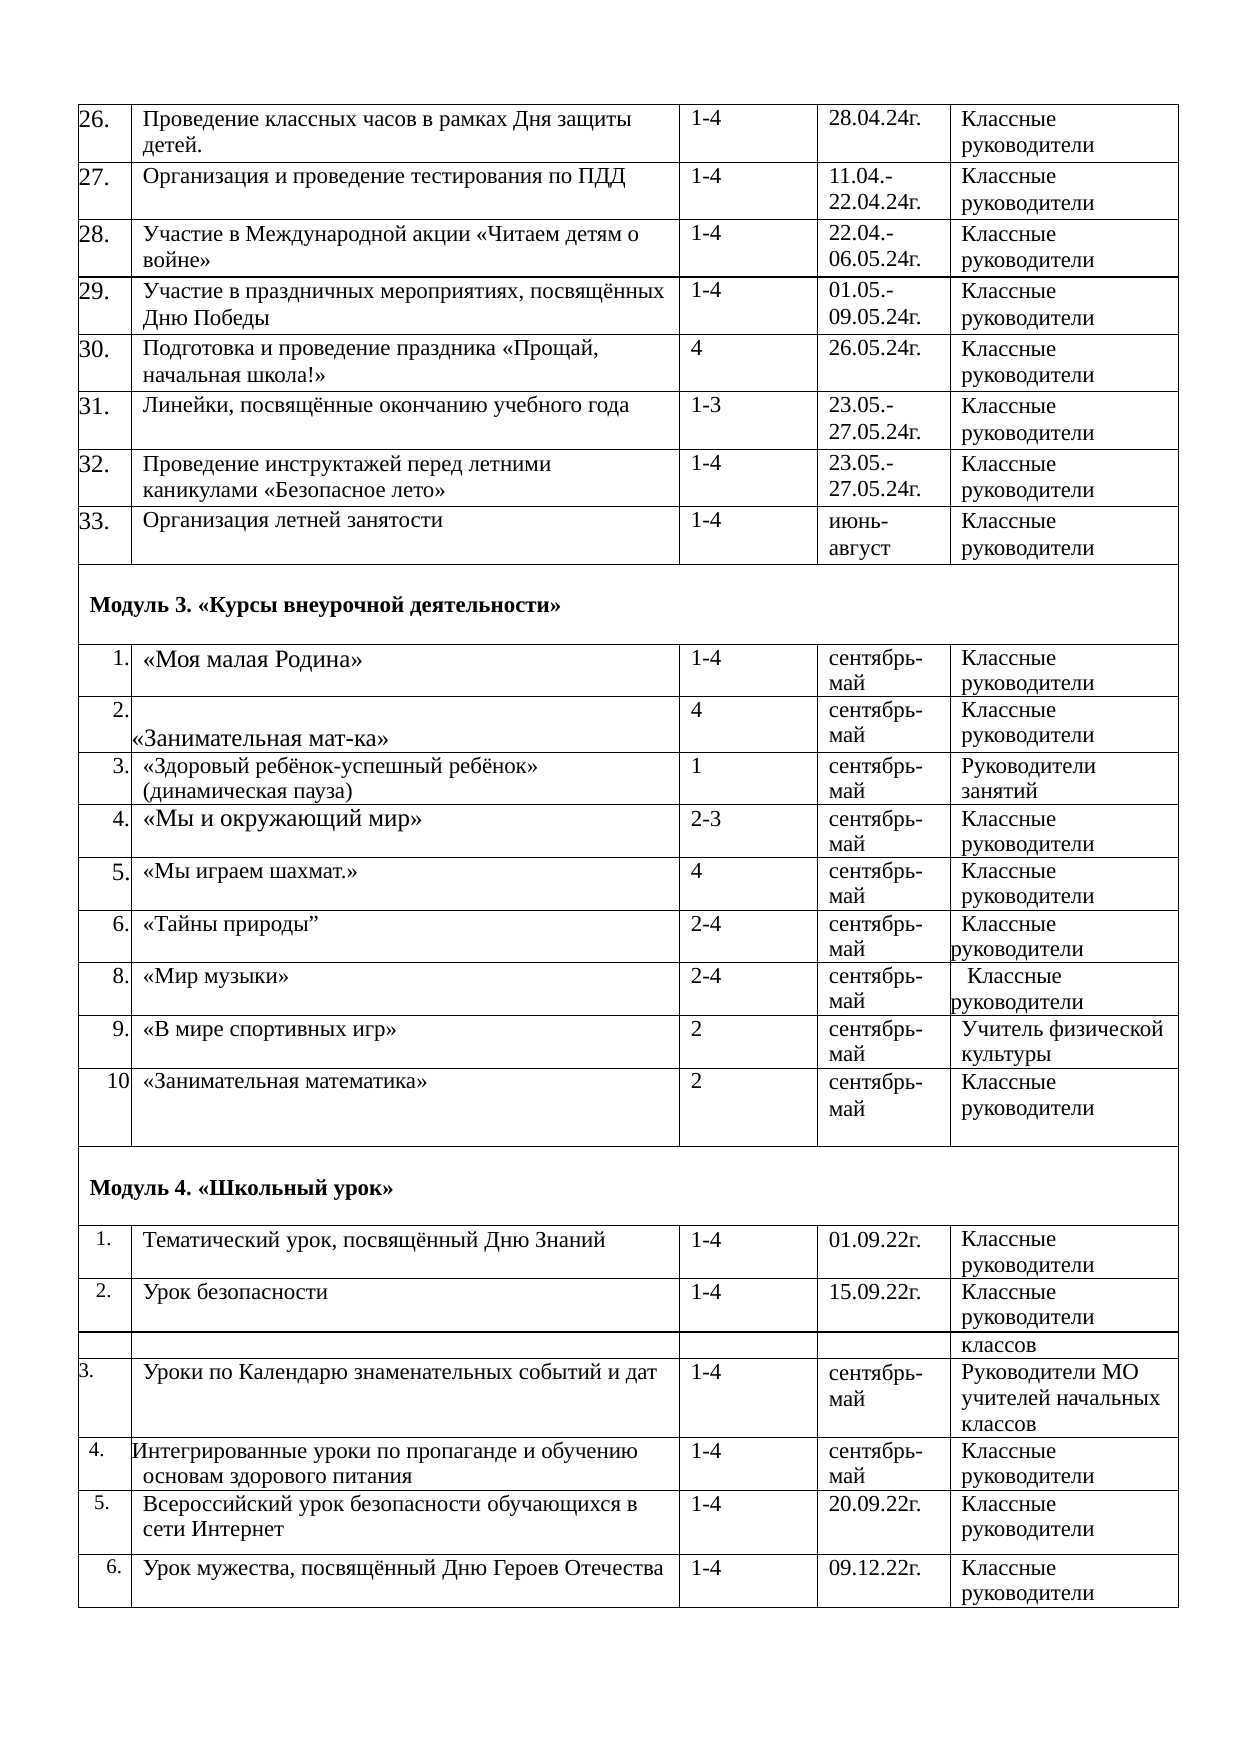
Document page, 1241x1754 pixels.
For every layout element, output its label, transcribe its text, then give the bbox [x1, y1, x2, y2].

table_cell Модуль 3. «Курсы внеурочной деятельности» [79, 565, 1178, 644]
table_cell 6. [79, 911, 131, 962]
table_cell сентябрь- май [818, 963, 950, 1015]
table_cell Руководители МО учителей начальных классов [951, 1359, 1178, 1437]
table_cell Классные руководители [951, 1491, 1178, 1554]
table_cell Интегрированные уроки по пропаганде и обучению основам здорового питания [132, 1438, 679, 1490]
table_cell Участие в праздничных мероприятиях, посвящённых Дню Победы [132, 278, 679, 334]
table_cell 4. [79, 1438, 131, 1490]
table_cell 1-4 [680, 1491, 817, 1554]
table_cell «Мир музыки» [132, 963, 679, 1015]
table_cell 1-4 [680, 1279, 817, 1331]
table_cell 5. [79, 858, 131, 909]
table_cell 2-4 [680, 963, 817, 1015]
table_cell сентябрь- май [818, 697, 950, 752]
table_cell 1-4 [680, 220, 817, 276]
table_cell 1-4 [680, 163, 817, 219]
table_cell 27. [79, 163, 131, 219]
table_cell 26.05.24г. [818, 335, 950, 391]
table_cell 2. [79, 697, 131, 752]
table_cell 5. [79, 1491, 131, 1554]
table_cell 4 [680, 335, 817, 391]
table_cell 31. [79, 392, 131, 449]
table_cell 23.05.- 27.05.24г. [818, 392, 950, 449]
table_cell Классные руководители [951, 805, 1178, 857]
table_cell Классные руководители [951, 911, 1178, 962]
table_cell июнь- август [818, 507, 950, 563]
table_header 1-4 [680, 105, 817, 162]
table_cell 1. [79, 645, 131, 696]
table_cell сентябрь- май [818, 1438, 950, 1490]
table_cell 1-4 [680, 278, 817, 334]
table_cell Классные руководители [951, 645, 1178, 696]
table_cell 4 [680, 858, 817, 909]
table_cell Тематический урок, посвящённый Дню Знаний [132, 1226, 679, 1278]
table_cell 1-3 [680, 392, 817, 449]
table_cell сентябрь- май [818, 858, 950, 909]
table_cell 2. [79, 1279, 131, 1331]
table_cell Классные руководители [951, 220, 1178, 276]
table_cell 1-4 [680, 450, 817, 506]
table_cell сентябрь- май [818, 1016, 950, 1067]
table_cell 10 [79, 1069, 131, 1146]
table_header 26. [79, 105, 131, 162]
table_cell 3. [79, 1359, 131, 1437]
table_cell 6. [79, 1555, 131, 1607]
table_cell 11.04.- 22.04.24г. [818, 163, 950, 219]
table_cell 1-4 [680, 1359, 817, 1437]
table_cell «Занимательная математика» [132, 1069, 679, 1146]
table_cell Линейки, посвящённые окончанию учебного года [132, 392, 679, 449]
table_header [132, 1333, 679, 1358]
table_cell 1 [680, 753, 817, 804]
table_cell сентябрь- май [818, 645, 950, 696]
table_cell 1-4 [680, 1555, 817, 1607]
table_cell «В мире спортивных игр» [132, 1016, 679, 1067]
table_cell сентябрь- май [818, 1359, 950, 1437]
table_header классов [951, 1333, 1178, 1358]
table_cell Классные руководители [951, 335, 1178, 391]
table_cell 4. [79, 805, 131, 857]
table_cell 22.04.- 06.05.24г. [818, 220, 950, 276]
table_cell Классные руководители [951, 278, 1178, 334]
table_cell 29. [79, 278, 131, 334]
table_cell 4 [680, 697, 817, 752]
table_cell Урок безопасности [132, 1279, 679, 1331]
table_cell Классные руководители [951, 963, 1178, 1015]
table_cell «Занимательная мат-ка» [132, 697, 679, 752]
table_cell Организация и проведение тестирования по ПДД [132, 163, 679, 219]
table_cell «Моя малая Родина» [132, 645, 679, 696]
table_cell 23.05.- 27.05.24г. [818, 450, 950, 506]
table_cell Проведение инструктажей перед летними каникулами «Безопасное лето» [132, 450, 679, 506]
table_header Классные руководители [951, 105, 1178, 162]
table_header [79, 1333, 131, 1358]
table_cell 1-4 [680, 1438, 817, 1490]
table_cell Урок мужества, посвящённый Дню Героев Отечества [132, 1555, 679, 1607]
table_cell «Тайны природы” [132, 911, 679, 962]
table_header [680, 1333, 817, 1358]
table_cell 1. [79, 1226, 131, 1278]
table_cell Классные руководители [951, 858, 1178, 909]
table_cell 1-4 [680, 1226, 817, 1278]
table_cell Классные руководители [951, 507, 1178, 563]
table_cell 32. [79, 450, 131, 506]
table_cell 30. [79, 335, 131, 391]
table_cell Классные руководители [951, 392, 1178, 449]
table_cell Организация летней занятости [132, 507, 679, 563]
table_cell 01.09.22г. [818, 1226, 950, 1278]
table_cell Подготовка и проведение праздника «Прощай, начальная школа!» [132, 335, 679, 391]
table_cell 1-4 [680, 645, 817, 696]
table_cell сентябрь- май [818, 1069, 950, 1146]
table_cell 20.09.22г. [818, 1491, 950, 1554]
table_cell 09.12.22г. [818, 1555, 950, 1607]
table_cell Классные руководители [951, 450, 1178, 506]
table_cell Классные руководители [951, 163, 1178, 219]
table_cell Руководители занятий [951, 753, 1178, 804]
table_cell 2 [680, 1016, 817, 1067]
table_cell 2-4 [680, 911, 817, 962]
table_cell сентябрь- май [818, 805, 950, 857]
table_cell 28. [79, 220, 131, 276]
table_cell сентябрь- май [818, 753, 950, 804]
table_header Проведение классных часов в рамках Дня защиты детей. [132, 105, 679, 162]
table_cell Учитель физической культуры [951, 1016, 1178, 1067]
table_cell 8. [79, 963, 131, 1015]
table_cell 2 [680, 1069, 817, 1146]
table_cell Классные руководители [951, 1555, 1178, 1607]
table_cell «Мы играем шахмат.» [132, 858, 679, 909]
table_cell 2-3 [680, 805, 817, 857]
table_cell Участие в Международной акции «Читаем детям о войне» [132, 220, 679, 276]
table_cell «Здоровый ребёнок-успешный ребёнок» (динамическая пауза) [132, 753, 679, 804]
table_cell 33. [79, 507, 131, 563]
table_cell Уроки по Календарю знаменательных событий и дат [132, 1359, 679, 1437]
table_header 28.04.24г. [818, 105, 950, 162]
table_cell 9. [79, 1016, 131, 1067]
table_cell «Мы и окружающий мир» [132, 805, 679, 857]
table_cell Классные руководители [951, 1279, 1178, 1331]
table_cell сентябрь- май [818, 911, 950, 962]
table_cell Модуль 4. «Школьный урок» [79, 1147, 1178, 1225]
table_cell Классные руководители [951, 1069, 1178, 1146]
table_cell Классные руководители [951, 697, 1178, 752]
table_cell 3. [79, 753, 131, 804]
table_cell Классные руководители [951, 1438, 1178, 1490]
table_header [818, 1333, 950, 1358]
table_cell 1-4 [680, 507, 817, 563]
table_cell Классные руководители [951, 1226, 1178, 1278]
table_cell Всероссийский урок безопасности обучающихся в сети Интернет [132, 1491, 679, 1554]
table_cell 01.05.- 09.05.24г. [818, 278, 950, 334]
table_cell 15.09.22г. [818, 1279, 950, 1331]
